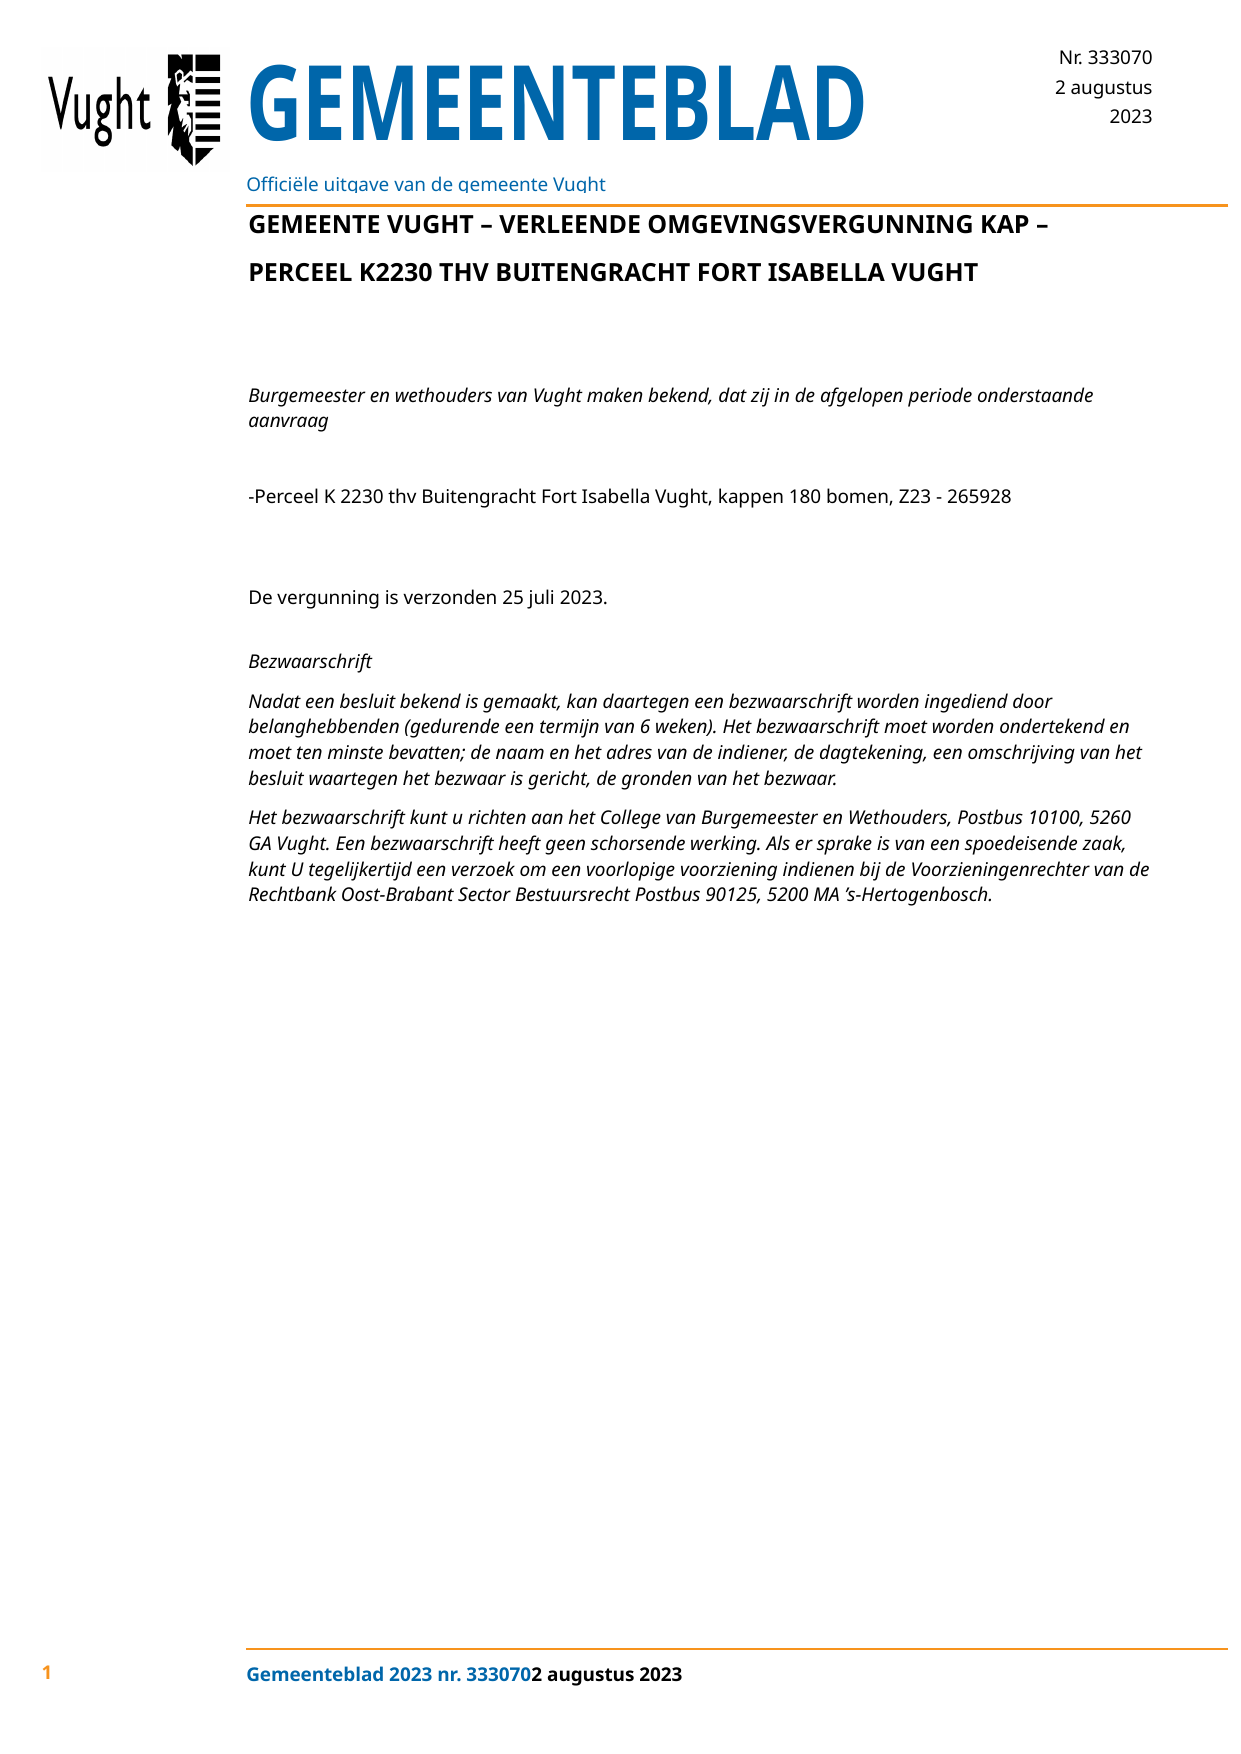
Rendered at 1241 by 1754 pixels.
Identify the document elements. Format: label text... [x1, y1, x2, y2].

text Bezwaarschrift [248, 648, 1152, 674]
text -Perceel K 2230 thv Buitengracht Fort Isabella Vught, kappen 180 bomen, Z23 - 265928 [248, 484, 1152, 509]
text Burgemeester en wethouders van Vught maken bekend, dat zij in de afgelopen periode onderstaande aanvraag [248, 382, 1152, 433]
text Het bezwaarschrift kunt u richten aan het College van Burgemeester en Wethouders, Postbus 10100, 5260 GA Vught. Een bezwaarschrift heeft geen schorsende werking. Als er sprake is van een spoedeisende zaak, kunt U tegelijkertijd een verzoek om een voorlopige voorziening indienen bij de Voorzieningenrechter van de Rechtbank Oost-Brabant Sector Bestuursrecht Postbus 90125, 5200 MA ’s-Hertogenbosch. [248, 804, 1152, 907]
picture [41, 47, 231, 172]
text De vergunning is verzonden 25 juli 2023. [248, 584, 1152, 610]
text GEMEENTE VUGHT – VERLEENDE OMGEVINGSVERGUNNING KAP – PERCEEL K2230 THV BUITENGRACHT FORT ISABELLA VUGHT [248, 207, 1152, 288]
text Nadat een besluit bekend is gemaakt, kan daartegen een bezwaarschrift worden ingediend door belanghebbenden (gedurende een termijn van 6 weken). Het bezwaarschrift moet worden ondertekend en moet ten minste bevatten; de naam en het adres van de indiener, de dagtekening, een omschrijving van het besluit waartegen het bezwaar is gericht, de gronden van het bezwaar. [248, 688, 1152, 791]
